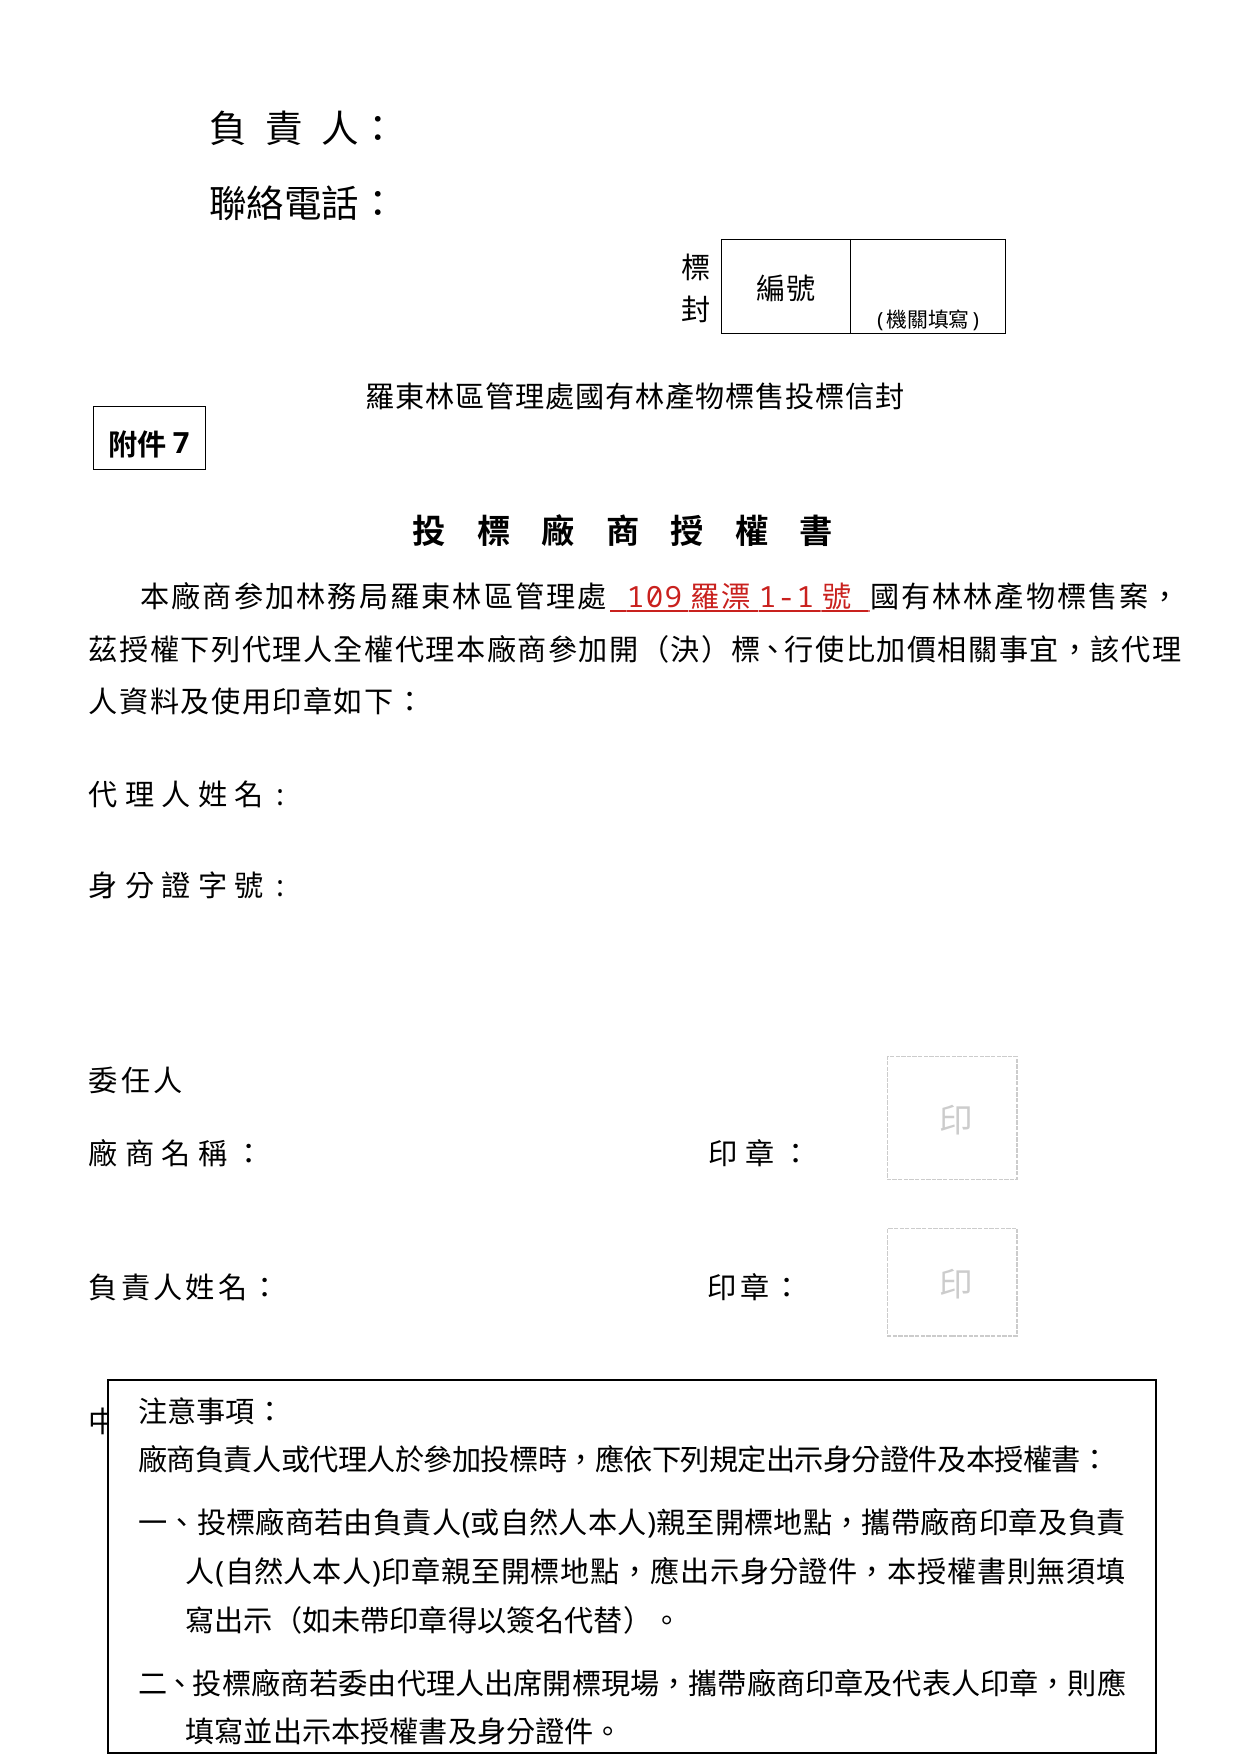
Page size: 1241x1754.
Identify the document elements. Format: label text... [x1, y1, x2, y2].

subtitle 中 華 民 國 109 年 月 日 [89, 1395, 107, 1441]
text 一、投標廠商若由負責人(或自然人本人)親至開標地點，攜帶廠商印章及負責人(自然人本人)印章親至開標地點，應出示身分證件，本授權書則無須填寫出示（如未帶印章得以簽名代替）。 [138, 1500, 1126, 1639]
text 委任人 [89, 1049, 1181, 1102]
table_cell [104, 239, 335, 333]
table_cell [850, 89, 1106, 164]
table_cell 編號 [722, 240, 850, 333]
subtitle [1018, 1262, 1181, 1308]
subtitle 廠商名稱： 印章： [89, 1122, 887, 1174]
table_cell 負 責 人： [104, 89, 592, 164]
table_cell 標封 [593, 239, 721, 333]
subtitle 負責人姓名： 印章： [89, 1262, 887, 1308]
text 注意事項： [138, 1388, 1126, 1431]
table_cell (機關填寫) [851, 240, 1005, 333]
text 代理人姓名: [89, 768, 1181, 814]
text 二、投標廠商若委由代理人出席開標現場，攜帶廠商印章及代表人印章，則應填寫並出示本授權書及身分證件。 [138, 1660, 1126, 1745]
table_cell [335, 239, 592, 333]
subtitle 中 華 民 國 109 年 月 日 [1157, 1395, 1181, 1441]
subtitle [1017, 1122, 1181, 1174]
table_cell 聯絡電話： [104, 164, 592, 239]
table_cell [593, 164, 850, 239]
text 本廠商参加林務局羅東林區管理處 109羅漂1-1號 國有林林產物標售案，茲授權下列代理人全權代理本廠商參加開（決）標、行使比加價相關事宜，該代理人資料及使用印章如下： [89, 566, 1181, 722]
text 身分證字號: [89, 860, 1181, 906]
text 羅東林區管理處國有林產物標售投標信封 [89, 374, 1181, 416]
table_cell [850, 164, 1106, 239]
subtitle 投 標 廠 商 授 權 書 [89, 502, 1181, 554]
text 廠商負責人或代理人於參加投標時，應依下列規定出示身分證件及本授權書： [138, 1437, 1126, 1479]
text 附件7 [96, 421, 202, 464]
table_cell [1006, 239, 1106, 333]
table_cell [593, 89, 850, 164]
